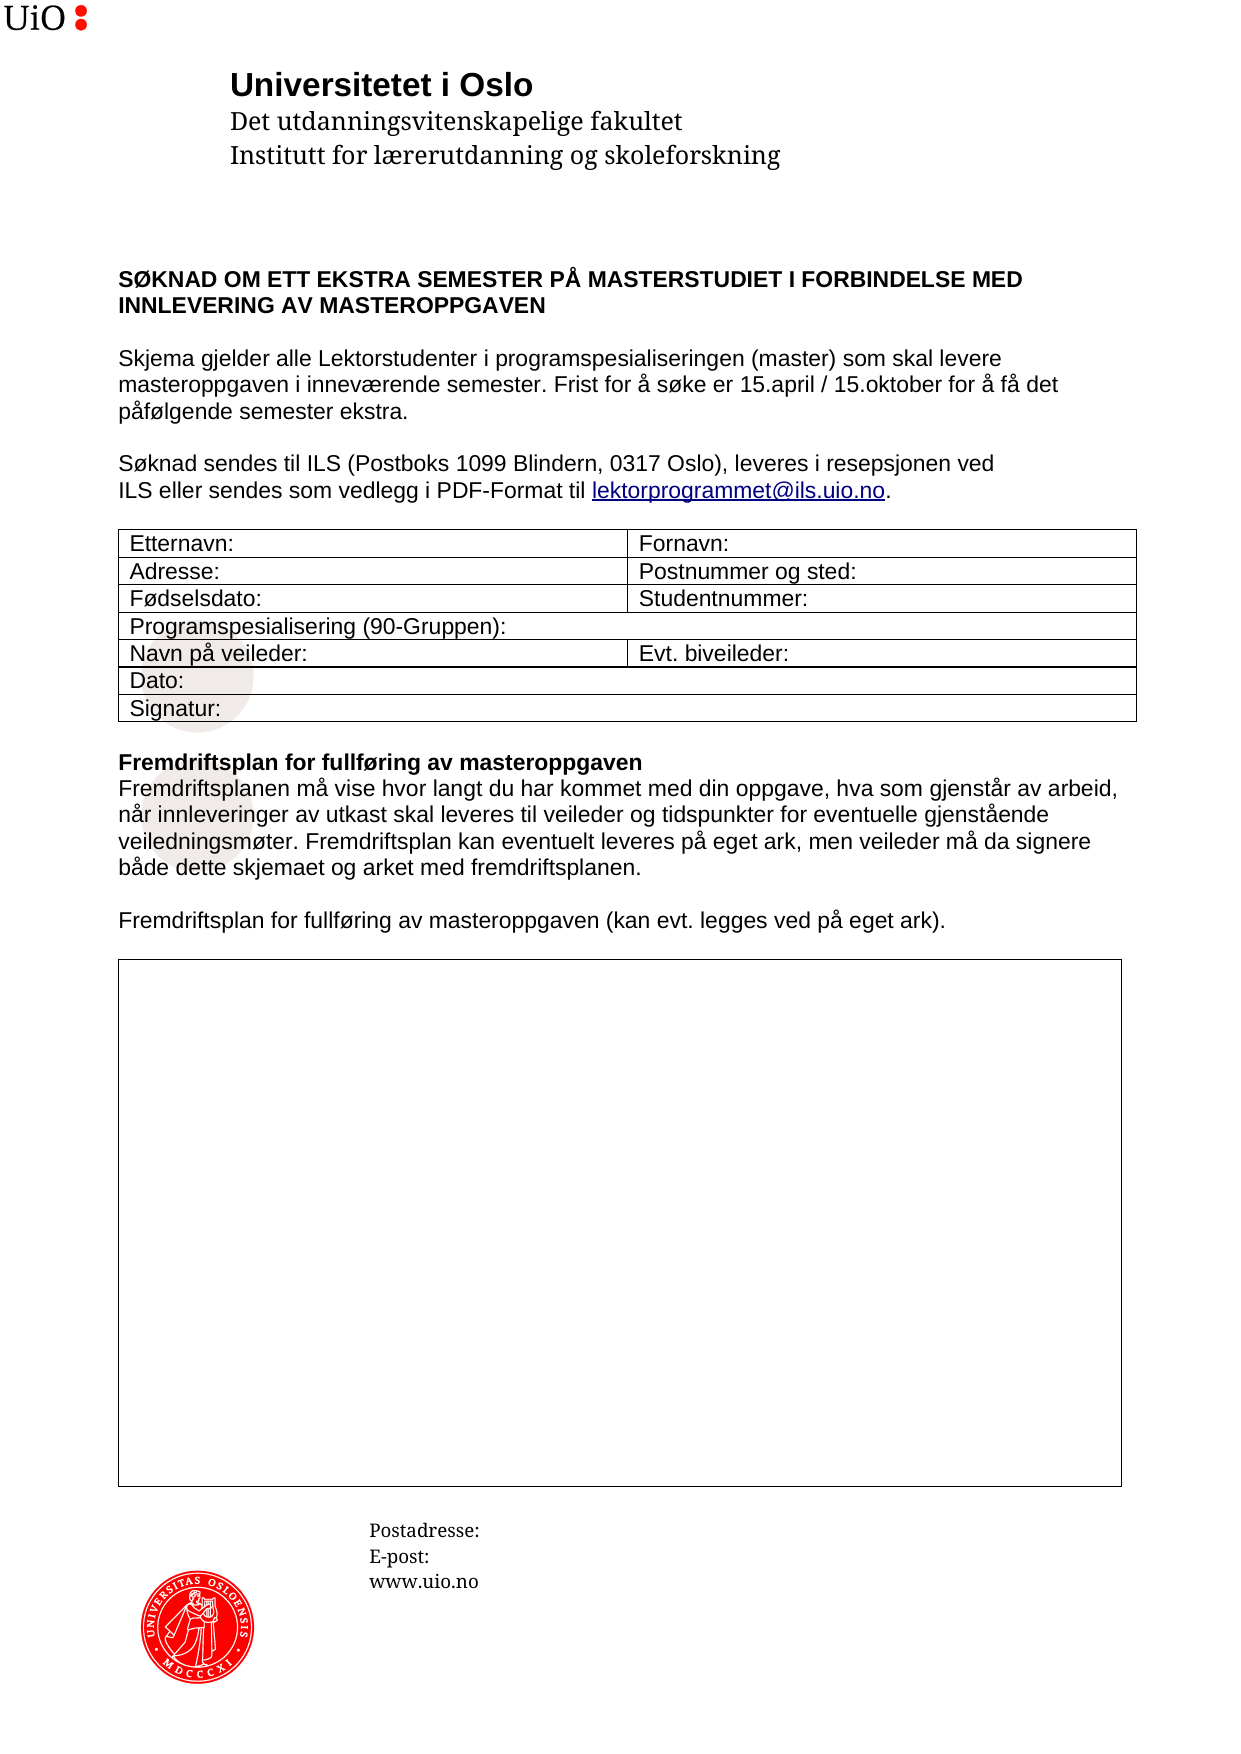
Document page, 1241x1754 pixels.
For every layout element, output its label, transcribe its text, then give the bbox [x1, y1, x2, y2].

table_cell Adresse: [119, 558, 627, 584]
text veiledningsmøter. Fremdriftsplan kan eventuelt leveres på eget ark, men veileder må da signere både dette skjemaet og arket med fremdriftsplanen. Fremdriftsplan for fullføring av masteroppgaven (kan evt. legges ved på eget ark). [118, 828, 1122, 959]
table_cell Navn på veileder: [133, 640, 153, 658]
table_cell Programspesialisering (90-Gruppen): [133, 613, 262, 639]
table_cell Signatur: [133, 695, 158, 721]
table_cell Studentnummer: [628, 585, 1136, 612]
table_header Etternavn: [119, 530, 627, 557]
table_cell Evt. biveileder: [628, 640, 1136, 666]
text ILS eller sendes som vedlegg i PDF-Format til lektorprogrammet@ils.uio.no. [118, 477, 1122, 503]
text SØKNAD OM ETT EKSTRA SEMESTER PÅ MASTERSTUDIET I FORBINDELSE MED INNLEVERING AV MASTEROPPGAVEN Skjema gjelder alle Lektorstudenter i programspesialiseringen (master) som skal levere masteroppgaven i inneværende semester. Frist for å søke er 15.april / 15.oktober for å få det påfølgende semester ekstra. Søknad sendes til ILS (Postboks 1099 Blindern, 0317 Oslo), leveres i resepsjonen ved [118, 266, 1122, 477]
table_cell Postnummer og sted: [628, 558, 1136, 584]
table_cell Signatur: [233, 695, 262, 721]
table_cell Signatur: [263, 695, 1136, 721]
table_cell Dato: [251, 668, 262, 694]
table_cell Signatur: [119, 695, 132, 721]
table_cell Programspesialisering (90-Gruppen): [263, 613, 1136, 639]
text Fremdriftsplanen må vise hvor langt du har kommet med din oppgave, hva som gjenstår av arbeid, [263, 775, 1122, 801]
table_cell Dato: [263, 668, 1136, 694]
text Fremdriftsplan for fullføring av masteroppgaven [118, 748, 1122, 775]
table_cell Navn på veileder: [263, 640, 627, 666]
table_cell Fødselsdato: [119, 585, 627, 612]
table_cell Dato: [119, 668, 132, 694]
table_header Fornavn: [628, 530, 1136, 557]
text når innleveringer av utkast skal leveres til veileder og tidspunkter for eventuelle gjenstående [263, 801, 1122, 828]
table_cell Navn på veileder: [241, 640, 262, 666]
